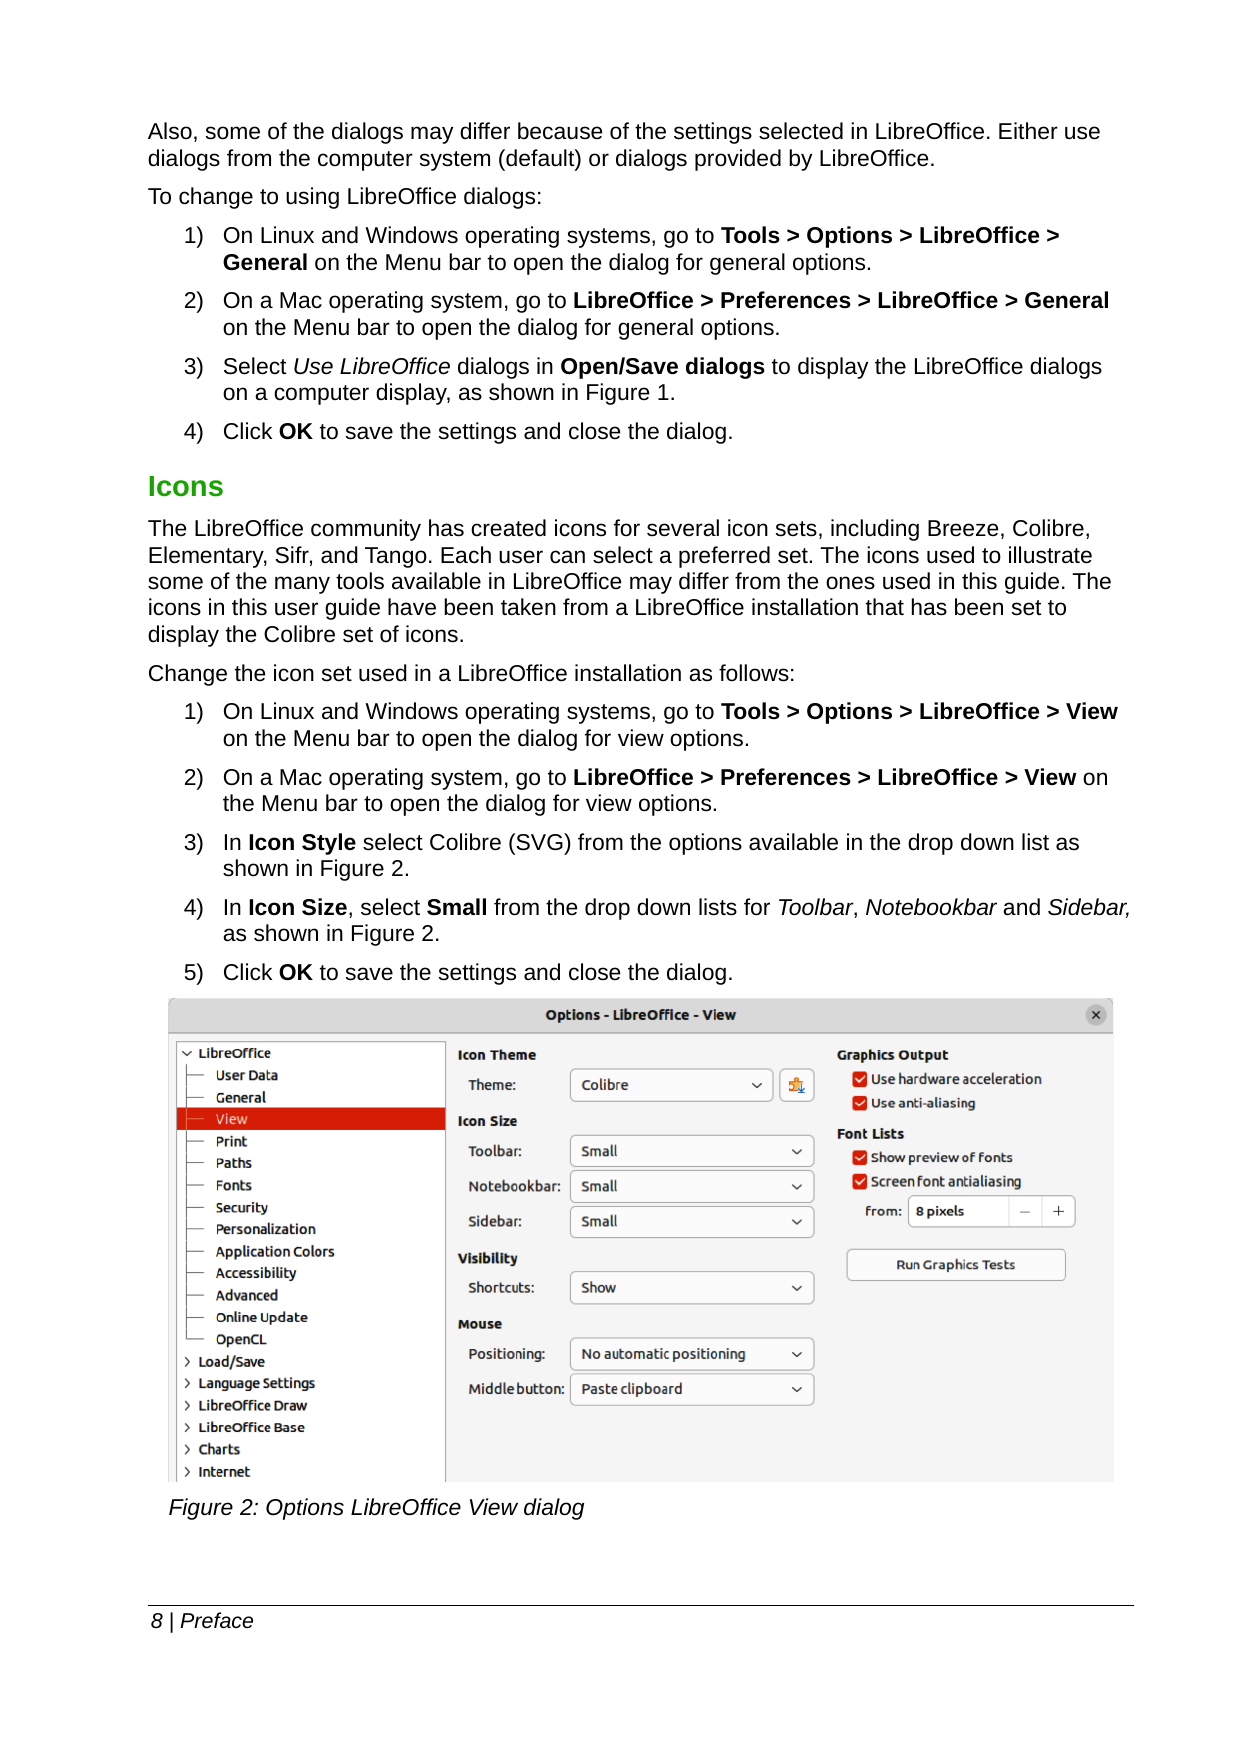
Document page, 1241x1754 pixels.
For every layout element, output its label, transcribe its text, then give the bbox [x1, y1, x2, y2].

list In Icon Size, select Small from the drop down lists for Toolbar, Notebookbar and Sidebar, as shown in Figure 2. [204, 894, 1134, 947]
list Click OK to save the settings and close the dialog. [204, 959, 1134, 986]
subtitle Icons [148, 469, 1134, 503]
list On a Mac operating system, go to LibreOffice > Preferences > LibreOffice > View on the Menu bar to open the dialog for view options. [204, 763, 1134, 816]
list Select Use LibreOffice dialogs in Open/Save dialogs to display the LibreOffice dialogs on a computer display, as shown in Figure 1. [204, 353, 1134, 405]
list On Linux and Windows operating systems, go to Tools > Options > LibreOffice > General on the Menu bar to open the dialog for general options. [204, 222, 1134, 275]
list On a Mac operating system, go to LibreOffice > Preferences > LibreOffice > General on the Menu bar to open the dialog for general options. [204, 287, 1134, 340]
list Click OK to save the settings and close the dialog. [204, 418, 1134, 444]
text To change to using LibreOffice dialogs: [148, 183, 1134, 210]
text Also, some of the dialogs may differ because of the settings selected in LibreOffice. Either use dialogs from the computer system (default) or dialogs provided by LibreOffice. [148, 118, 1134, 171]
text Figure 2: Options LibreOffice View dialog [168, 1494, 1113, 1521]
list On Linux and Windows operating systems, go to Tools > Options > LibreOffice > View on the Menu bar to open the dialog for view options. [204, 698, 1134, 751]
list In Icon Style select Colibre (SVG) from the options available in the drop down list as shown in Figure 2. [204, 829, 1134, 881]
text Change the icon set used in a LibreOffice installation as follows: [148, 659, 1134, 686]
text The LibreOffice community has created icons for several icon sets, including Breeze, Colibre, Elementary, Sifr, and Tango. Each user can select a preferred set. The icons used to illustrate some of the many tools available in LibreOffice may differ from the ones used in this guide. The icons in this user guide have been taken from a LibreOffice installation that has been set to display the Colibre set of icons. [148, 515, 1134, 647]
picture [168, 998, 1114, 1482]
